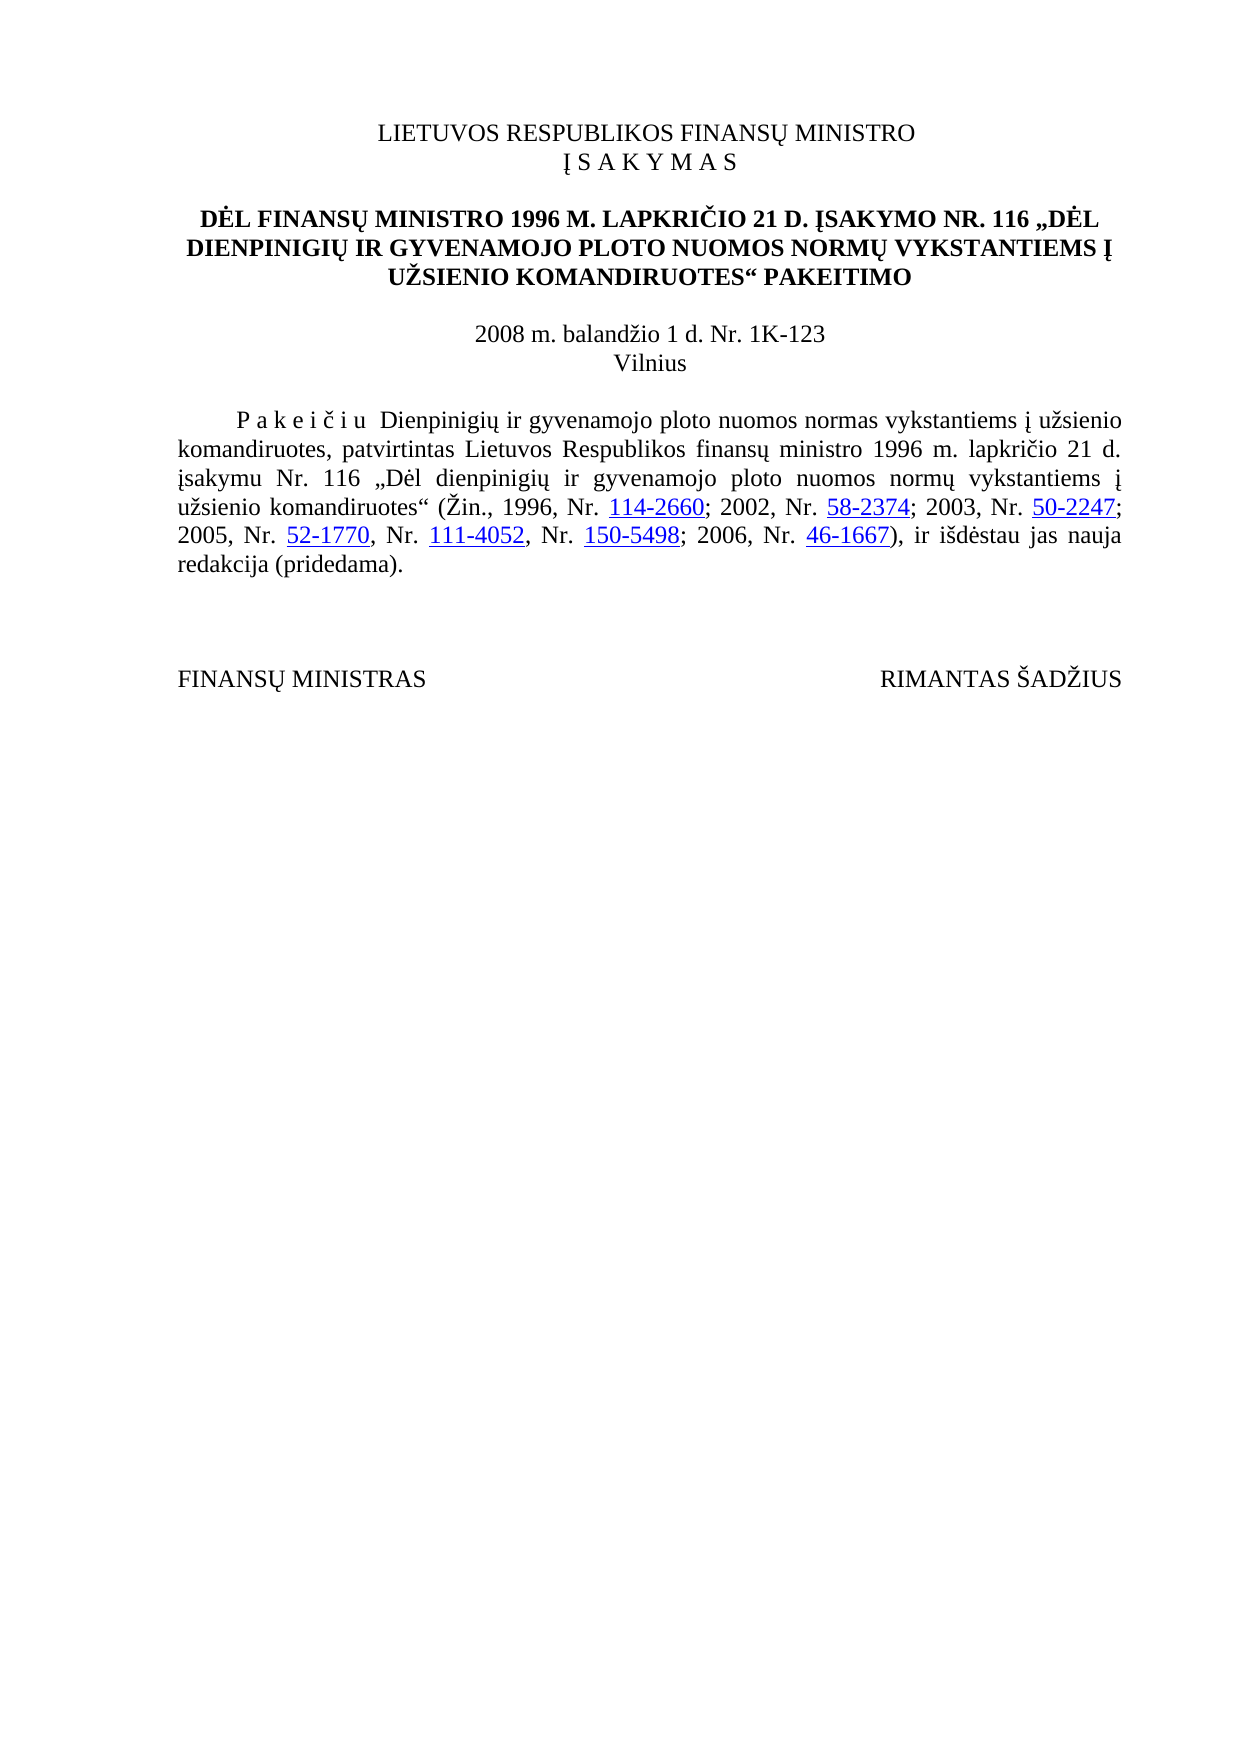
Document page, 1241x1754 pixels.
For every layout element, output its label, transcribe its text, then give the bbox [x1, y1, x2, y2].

text DĖL FINANSŲ MINISTRO 1996 M. LAPKRIČIO 21 D. ĮSAKYMO NR. 116 „DĖL DIENPINIGIŲ IR GYVENAMOJO PLOTO NUOMOS NORMŲ VYKSTANTIEMS Į UŽSIENIO KOMANDIRUOTES“ PAKEITIMO [177, 204, 1122, 291]
text ĮSAKYMAS [177, 147, 1122, 176]
text FINANSŲ MINISTRAS RIMANTAS ŠADŽIUS [177, 664, 1122, 693]
text Pakeičiu Dienpinigių ir gyvenamojo ploto nuomos normas vykstantiems į užsienio komandiruotes, patvirtintas Lietuvos Respublikos finansų ministro 1996 m. lapkričio 21 d. įsakymu Nr. 116 „Dėl dienpinigių ir gyvenamojo ploto nuomos normų vykstantiems į užsienio komandiruotes“ (Žin., 1996, Nr. 114-2660; 2002, Nr. 58-2374; 2003, Nr. 50-2247; 2005, Nr. 52-1770, Nr. 111-4052, Nr. 150-5498; 2006, Nr. 46-1667), ir išdėstau jas nauja redakcija (pridedama). [177, 406, 1122, 578]
text 2008 m. balandžio 1 d. Nr. 1K-123 [177, 319, 1122, 348]
text Vilnius [177, 348, 1122, 377]
text LIETUVOS RESPUBLIKOS FINANSŲ MINISTRO [177, 118, 1122, 147]
